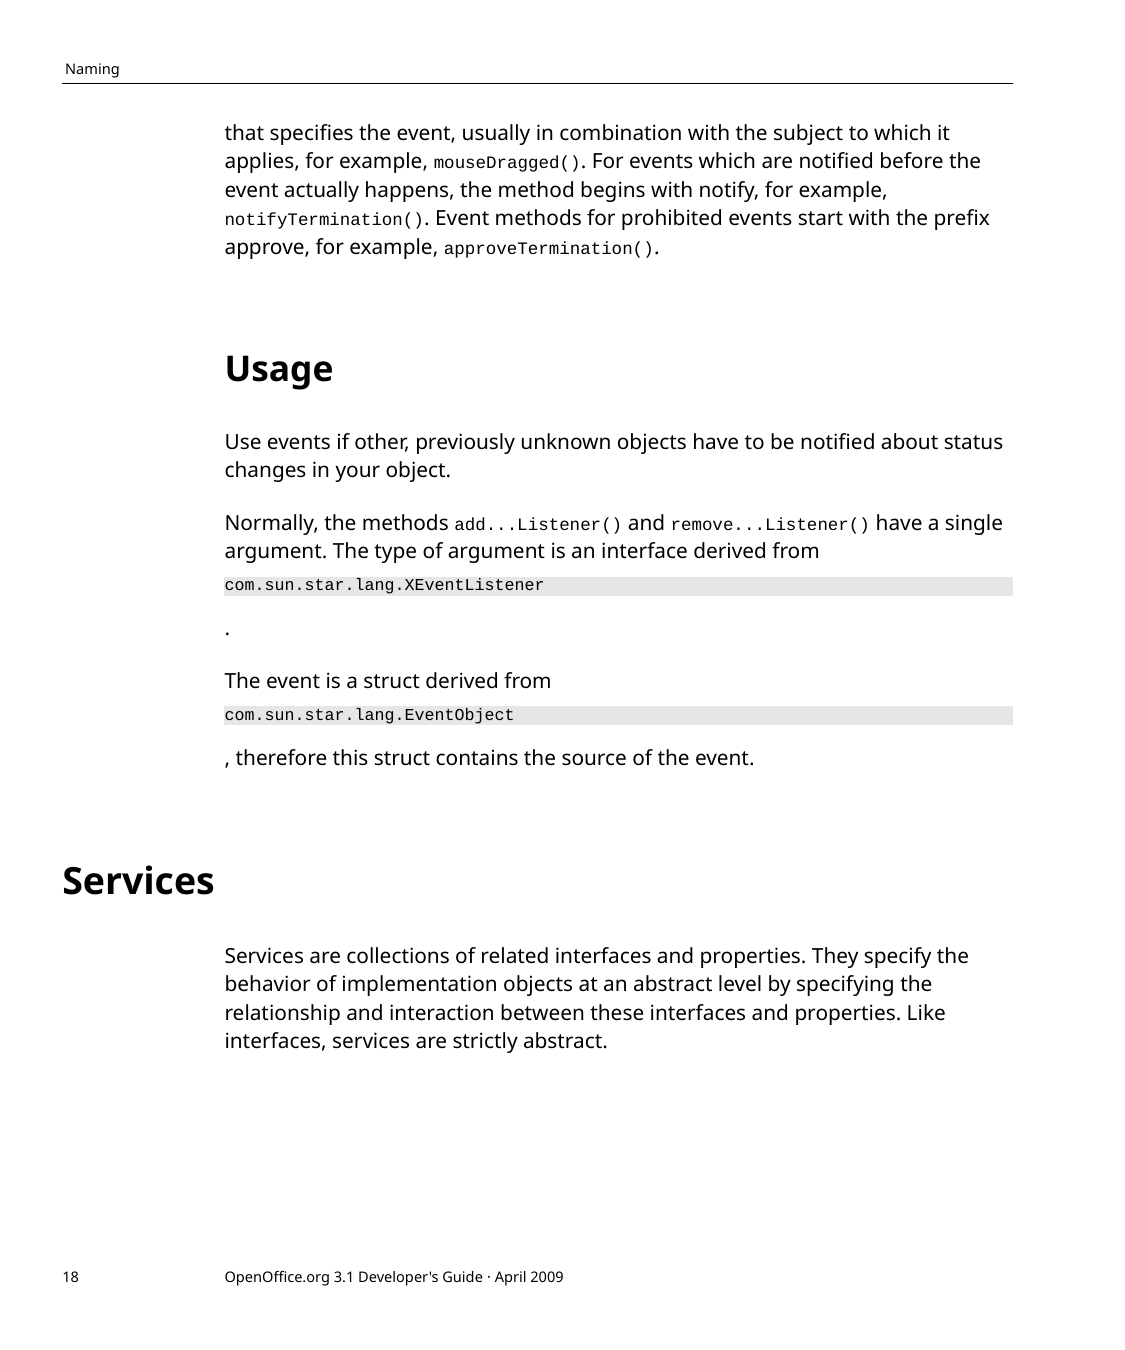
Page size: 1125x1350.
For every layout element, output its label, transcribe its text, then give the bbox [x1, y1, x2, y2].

subtitle Usage [224, 343, 1013, 391]
text . [224, 613, 1013, 642]
text Services are collections of related interfaces and properties. They specify the behavior of implementation objects at an abstract level by specifying the relationship and interaction between these interfaces and properties. Like interfaces, services are strictly abstract. [224, 941, 1013, 1055]
text The event is a struct derived from [224, 666, 1013, 694]
text , therefore this struct contains the source of the event. [224, 743, 1013, 771]
text com.sun.star.lang.XEventListener [224, 577, 1013, 596]
subtitle Services [62, 854, 1013, 905]
text that specifies the event, usually in combination with the subject to which it applies, for example, mouseDragged(). For events which are notified before the event actually happens, the method begins with notify, for example, notifyTermination(). Event methods for prohibited events start with the prefix approve, for example, approveTermination(). [224, 118, 1013, 260]
text Use events if other, previously unknown objects have to be notified about status changes in your object. [224, 427, 1013, 484]
text Normally, the methods add...Listener() and remove...Listener() have a single argument. The type of argument is an interface derived from [224, 508, 1013, 565]
text com.sun.star.lang.EventObject [224, 706, 1013, 725]
